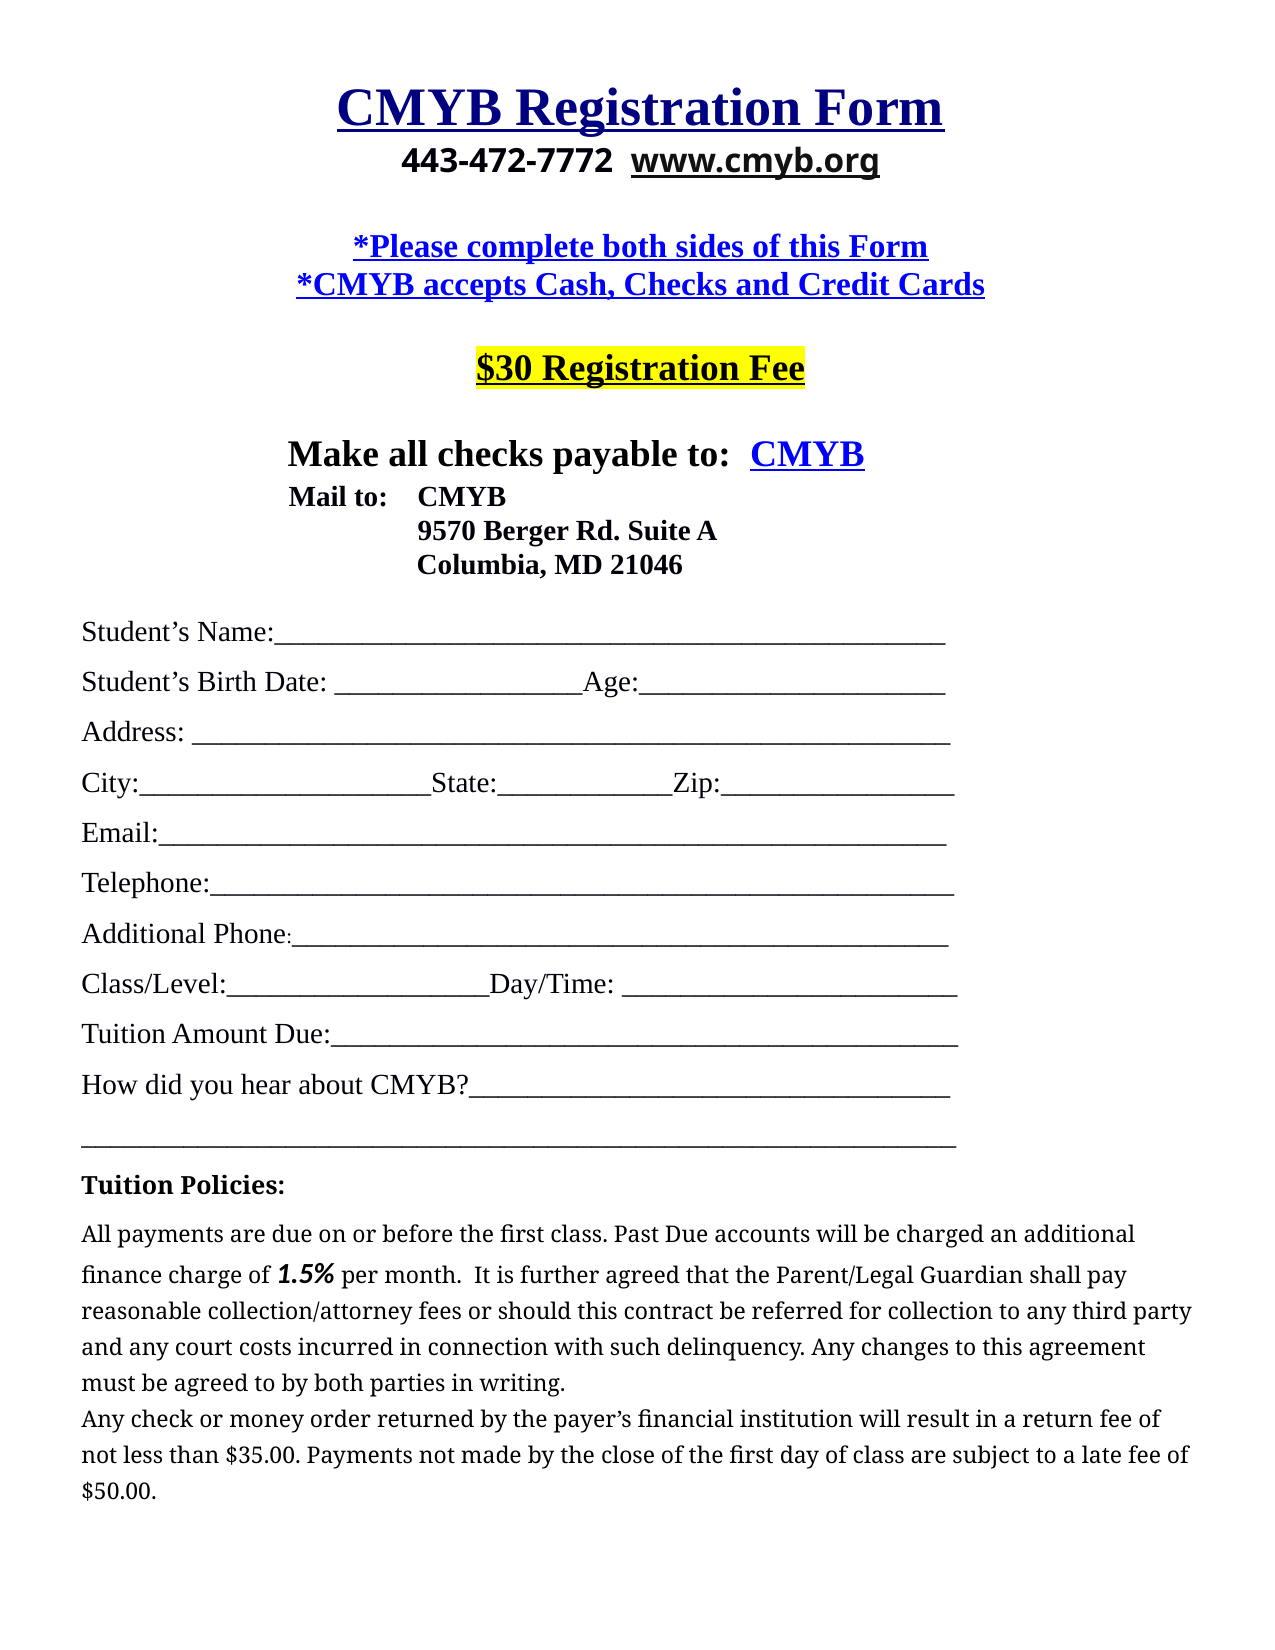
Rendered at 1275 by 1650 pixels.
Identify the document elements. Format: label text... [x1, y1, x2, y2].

text $30 Registration Fee [81, 346, 1200, 389]
text 443-472-7772 www.cmyb.org [81, 137, 1200, 183]
text Mail to: CMYB [81, 475, 1200, 513]
text Address: ____________________________________________________ [81, 714, 1200, 748]
text ____________________________________________________________ [81, 1117, 1200, 1151]
text All payments are due on or before the first class. Past Due accounts will be charged an additional finance charge of 1.5% per month. It is further agreed that the Parent/Legal Guardian shall pay reasonable collection/attorney fees or should this contract be referred for collection to any third party and any court costs incurred in connection with such delinquency. Any changes to this agreement must be agreed to by both parties in writing. [81, 1218, 1200, 1398]
text *CMYB accepts Cash, Checks and Credit Cards [81, 264, 1200, 302]
text Telephone:___________________________________________________ [81, 866, 1200, 899]
text Tuition Amount Due:___________________________________________ [81, 1016, 1200, 1050]
text Class/Level:__________________Day/Time: _______________________ [81, 966, 1200, 1000]
text Tuition Policies: [81, 1167, 1200, 1201]
text Email:______________________________________________________ [81, 815, 1200, 849]
text 9570 Berger Rd. Suite A [118, 513, 1200, 547]
text Columbia, MD 21046 [81, 547, 1200, 580]
text Additional Phone:_____________________________________________ [81, 916, 1200, 949]
text *Please complete both sides of this Form [81, 226, 1200, 264]
text How did you hear about CMYB?_________________________________ [81, 1067, 1200, 1100]
text City:____________________State:____________Zip:________________ [81, 765, 1200, 798]
text Make all checks payable to: CMYB [81, 432, 1200, 475]
text Student’s Birth Date: _________________Age:_____________________ [81, 664, 1200, 698]
text Student’s Name:______________________________________________ [81, 614, 1200, 647]
text Any check or money order returned by the payer’s financial institution will result in a return fee of not less than $35.00. Payments not made by the close of the first day of class are subject to a late fee of $50.00. [81, 1403, 1200, 1506]
text CMYB Registration Form [81, 75, 1200, 137]
